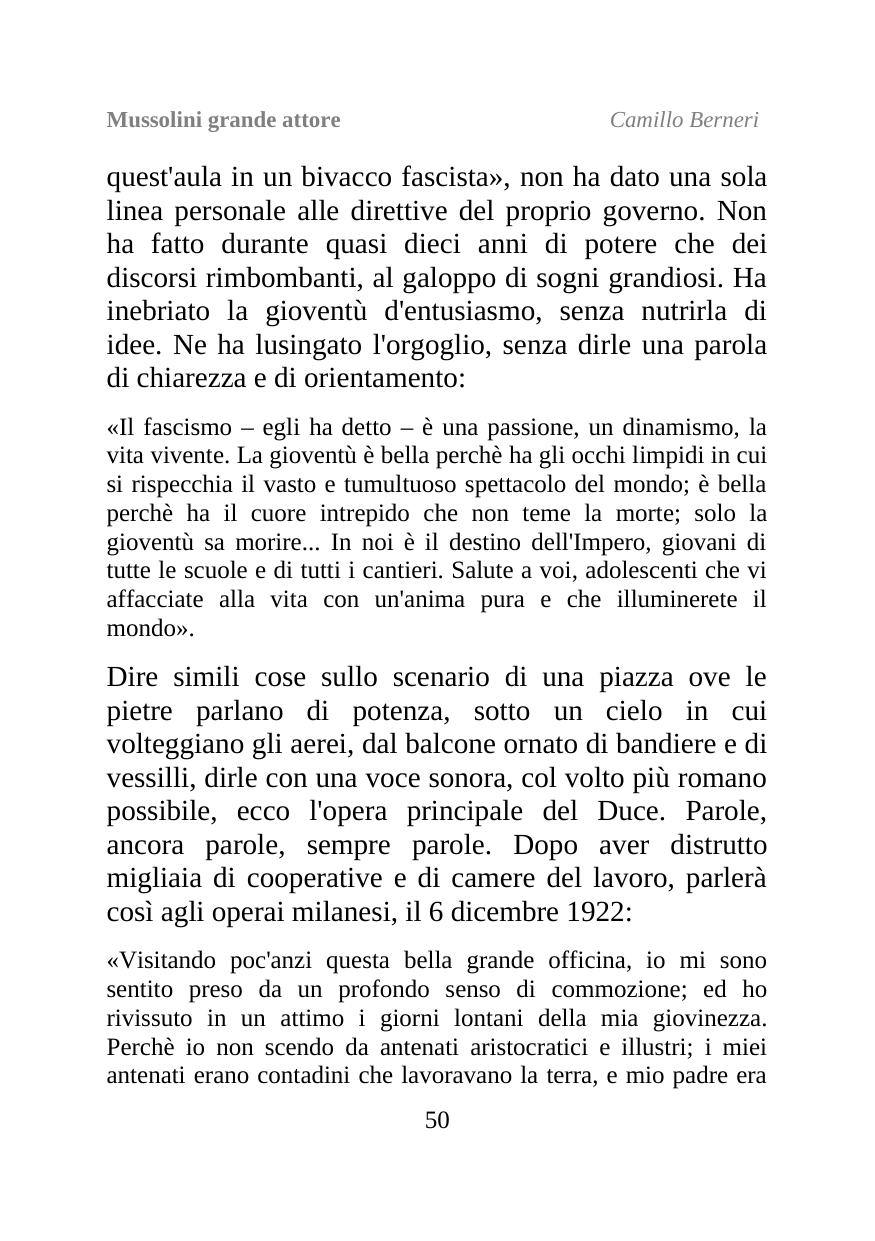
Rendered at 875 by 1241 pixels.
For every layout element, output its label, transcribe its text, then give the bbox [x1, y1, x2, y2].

text quest'aula in un bivacco fascista», non ha dato una sola linea personale alle direttive del proprio governo. Non ha fatto durante quasi dieci anni di potere che dei discorsi rimbombanti, al galoppo di sogni grandiosi. Ha inebriato la gioventù d'entusiasmo, senza nutrirla di idee. Ne ha lusingato l'orgoglio, senza dirle una parola di chiarezza e di orientamento: [106, 159, 768, 394]
text Dire simili cose sullo scenario di una piazza ove le pietre parlano di potenza, sotto un cielo in cui volteggiano gli aerei, dal balcone ornato di bandiere e di vessilli, dirle con una voce sonora, col volto più romano possibile, ecco l'opera principale del Duce. Parole, ancora parole, sempre parole. Dopo aver distrutto migliaia di cooperative e di camere del lavoro, parlerà così agli operai milanesi, il 6 dicembre 1922: [106, 659, 768, 928]
text «Il fascismo – egli ha detto – è una passione, un dinamismo, la vita vivente. La gioventù è bella perchè ha gli occhi limpidi in cui si rispecchia il vasto e tumultuoso spettacolo del mondo; è bella perchè ha il cuore intrepido che non teme la morte; solo la gioventù sa morire... In noi è il destino dell'Impero, giovani di tutte le scuole e di tutti i cantieri. Salute a voi, adolescenti che vi affacciate alla vita con un'anima pura e che illuminerete il mondo». [106, 412, 768, 642]
text «Visitando poc'anzi questa bella grande officina, io mi sono sentito preso da un profondo senso di commozione; ed ho rivissuto in un attimo i giorni lontani della mia giovinezza. Perchè io non scendo da antenati aristocratici e illustri; i miei antenati erano contadini che lavoravano la terra, e mio padre era [106, 945, 768, 1089]
